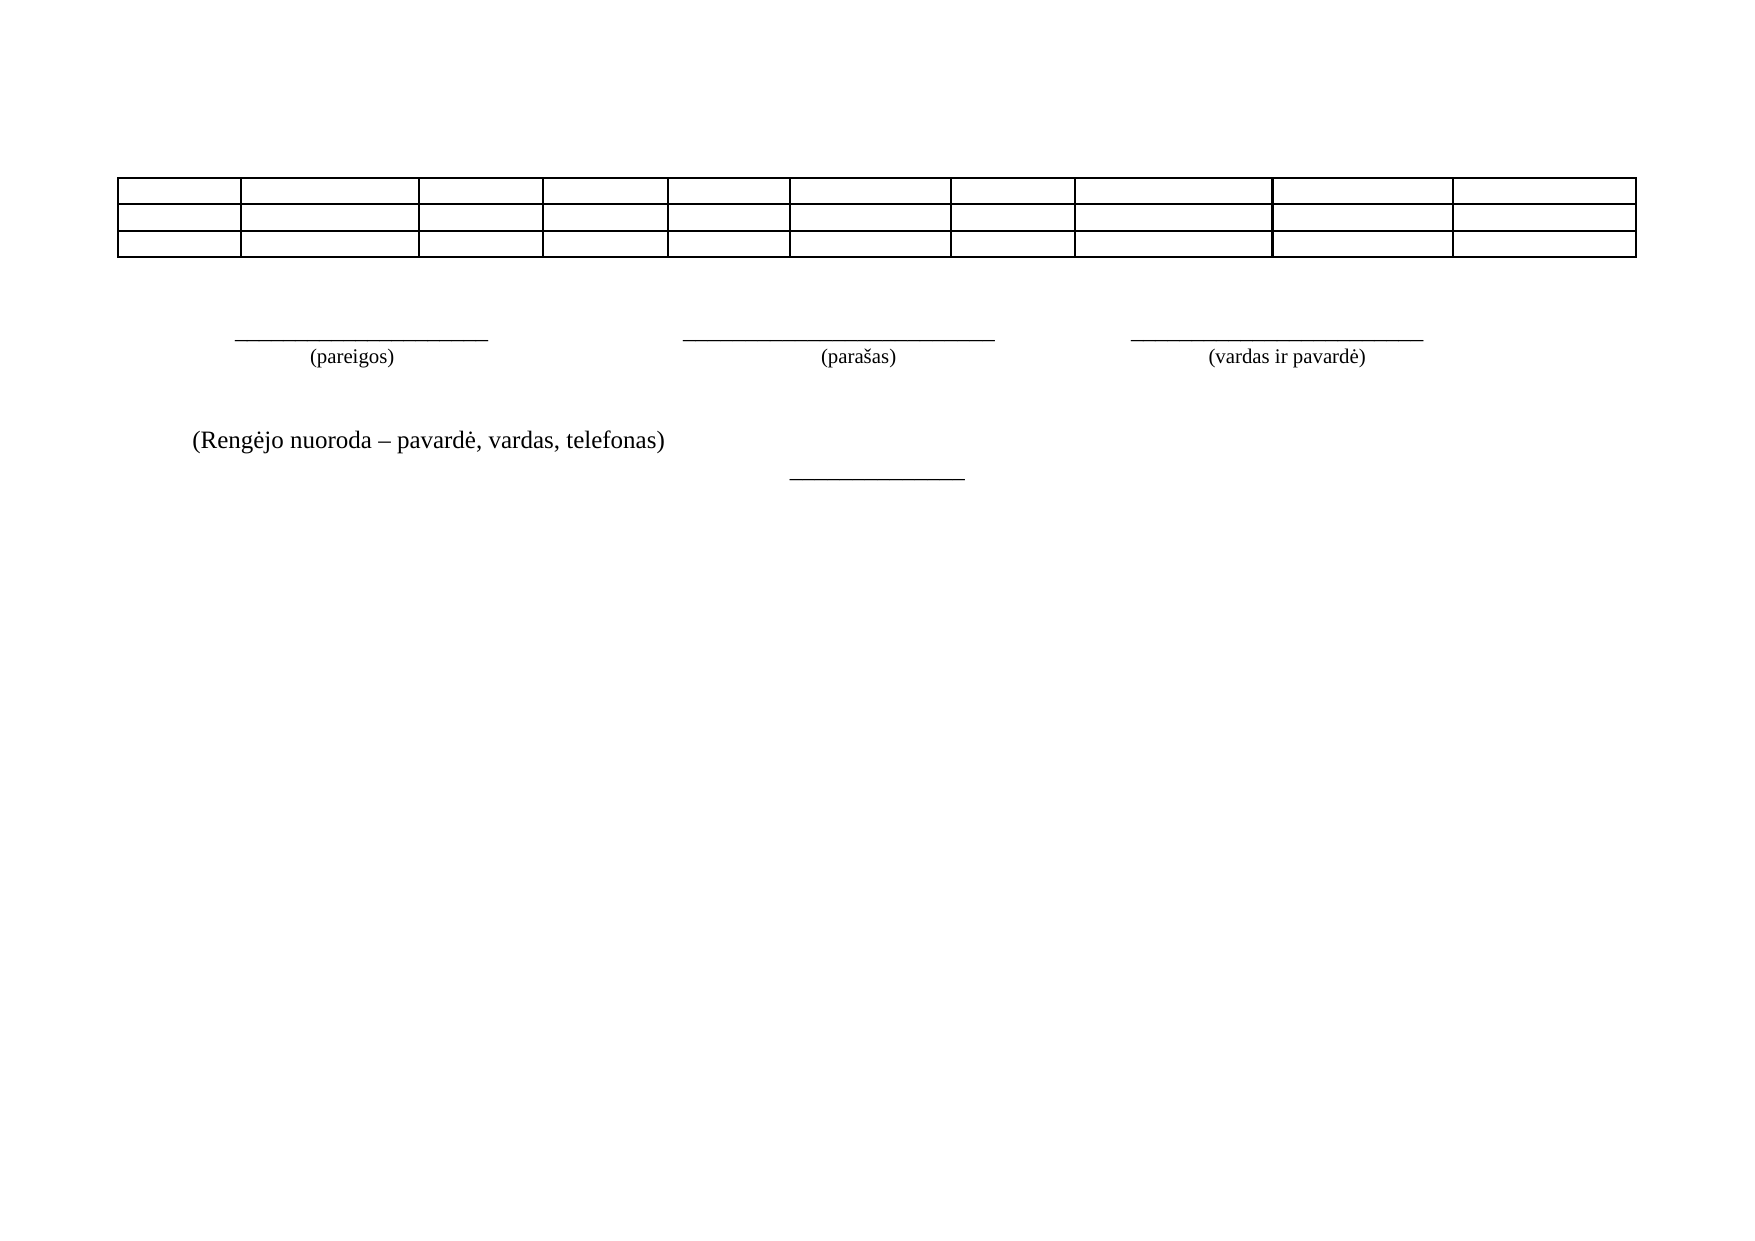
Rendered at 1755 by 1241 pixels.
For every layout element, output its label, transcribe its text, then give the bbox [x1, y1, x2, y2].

table_cell [420, 205, 542, 229]
table_cell [791, 205, 950, 229]
table_cell [1454, 205, 1635, 229]
table_cell [1274, 179, 1452, 203]
table_cell [669, 232, 789, 256]
table_cell [544, 205, 667, 229]
table_cell [1274, 205, 1452, 229]
table_cell [420, 232, 542, 256]
text ______________ [118, 454, 1636, 483]
table_cell [1076, 179, 1271, 203]
table_cell [1454, 232, 1635, 256]
table_cell [1454, 179, 1635, 203]
table_cell [952, 232, 1074, 256]
table_cell [952, 179, 1074, 203]
table_cell [119, 205, 240, 229]
table_cell [791, 179, 950, 203]
text (Rengėjo nuoroda – pavardė, vardas, telefonas) [118, 426, 1636, 454]
table_cell [669, 205, 789, 229]
table_cell [669, 179, 789, 203]
table_cell [791, 232, 950, 256]
table_cell [119, 232, 240, 256]
table_cell [1076, 232, 1271, 256]
text (pareigos) (parašas) (vardas ir pavardė) [118, 344, 1636, 368]
table_cell [420, 179, 542, 203]
table_cell [242, 232, 418, 256]
table_cell [119, 179, 240, 203]
table_cell [952, 205, 1074, 229]
table_cell [1076, 205, 1271, 229]
table_cell [242, 205, 418, 229]
table_cell [544, 179, 667, 203]
table_cell [242, 179, 418, 203]
table_cell [544, 232, 667, 256]
table_cell [1274, 232, 1452, 256]
